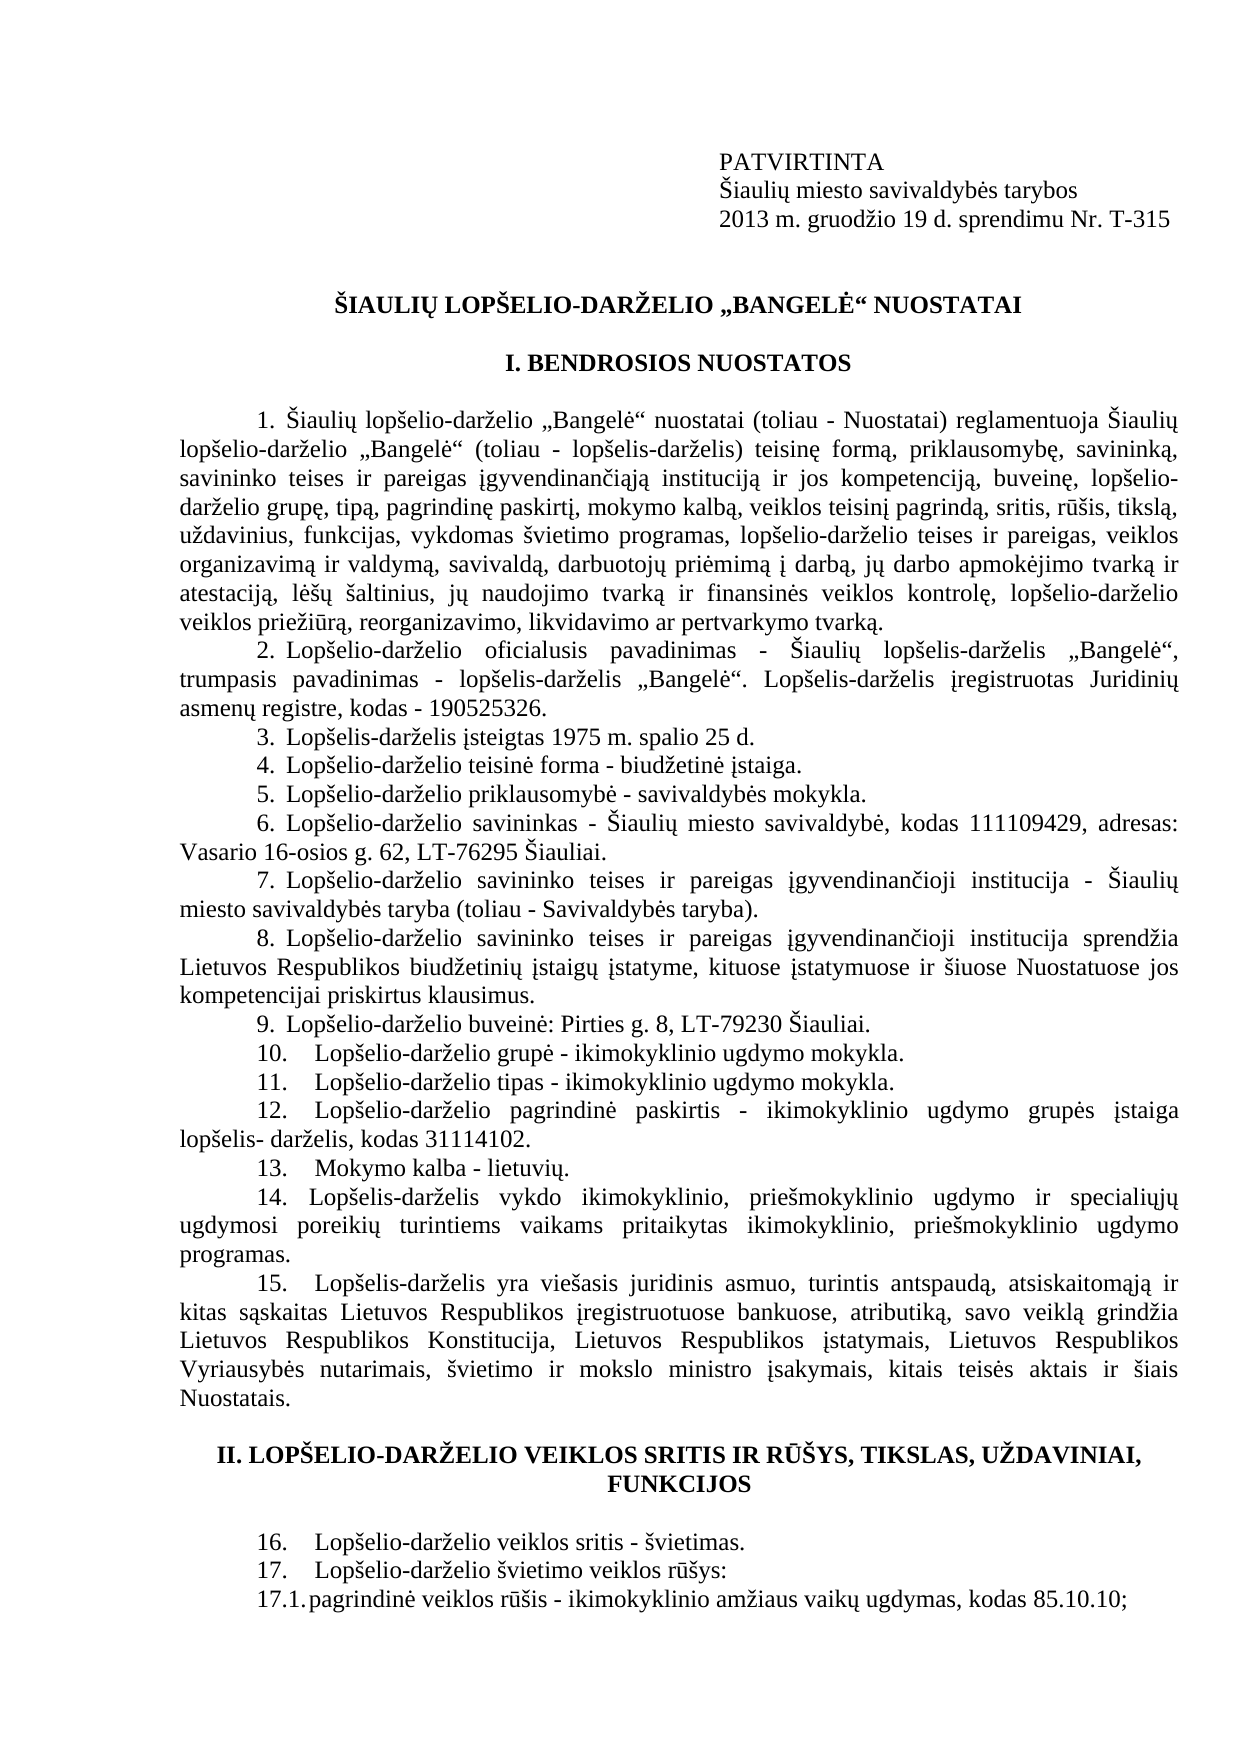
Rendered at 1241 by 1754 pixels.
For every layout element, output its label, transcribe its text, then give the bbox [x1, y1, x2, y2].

text II. LOPŠELIO-DARŽELIO VEIKLOS SRITIS IR RŪŠYS, TIKSLAS, UŽDAVINIAI, FUNKCIJOS [177, 1441, 1181, 1498]
text 14. Lopšelis-darželis vykdo ikimokyklinio, priešmokyklinio ugdymo ir specialiųjų ugdymosi poreikių turintiems vaikams pritaikytas ikimokyklinio, priešmokyklinio ugdymo programas. [179, 1182, 1179, 1268]
text PATVIRTINTA [719, 147, 1181, 176]
text ŠIAULIŲ LOPŠELIO-DARŽELIO „BANGELĖ“ NUOSTATAI [177, 291, 1179, 319]
text 5. Lopšelio-darželio priklausomybė - savivaldybės mokykla. [179, 779, 1181, 808]
text 10. Lopšelio-darželio grupė - ikimokyklinio ugdymo mokykla. [179, 1038, 1181, 1067]
text 7. Lopšelio-darželio savininko teises ir pareigas įgyvendinančioji institucija - Šiaulių miesto savivaldybės taryba (toliau - Savivaldybės taryba). [179, 866, 1179, 923]
text I. BENDROSIOS NUOSTATOS [177, 348, 1179, 377]
text 8. Lopšelio-darželio savininko teises ir pareigas įgyvendinančioji institucija sprendžia Lietuvos Respublikos biudžetinių įstaigų įstatyme, kituose įstatymuose ir šiuose Nuostatuose jos kompetencijai priskirtus klausimus. [179, 923, 1179, 1009]
text 4. Lopšelio-darželio teisinė forma - biudžetinė įstaiga. [179, 751, 1181, 779]
text 3. Lopšelis-darželis įsteigtas 1975 m. spalio 25 d. [179, 722, 1181, 751]
text 2. Lopšelio-darželio oficialusis pavadinimas - Šiaulių lopšelis-darželis „Bangelė“, trumpasis pavadinimas - lopšelis-darželis „Bangelė“. Lopšelis-darželis įregistruotas Juridinių asmenų registre, kodas - 190525326. [179, 636, 1179, 722]
text 15. Lopšelis-darželis yra viešasis juridinis asmuo, turintis antspaudą, atsiskaitomąją ir kitas sąskaitas Lietuvos Respublikos įregistruotuose bankuose, atributiką, savo veiklą grindžia Lietuvos Respublikos Konstitucija, Lietuvos Respublikos įstatymais, Lietuvos Respublikos Vyriausybės nutarimais, švietimo ir mokslo ministro įsakymais, kitais teisės aktais ir šiais Nuostatais. [179, 1268, 1179, 1412]
text 17. Lopšelio-darželio švietimo veiklos rūšys: [179, 1556, 1181, 1584]
text 1. Šiaulių lopšelio-darželio „Bangelė“ nuostatai (toliau - Nuostatai) reglamentuoja Šiaulių lopšelio-darželio „Bangelė“ (toliau - lopšelis-darželis) teisinę formą, priklausomybę, savininką, savininko teises ir pareigas įgyvendinančiąją instituciją ir jos kompetenciją, buveinę, lopšelio- darželio grupę, tipą, pagrindinę paskirtį, mokymo kalbą, veiklos teisinį pagrindą, sritis, rūšis, tikslą, uždavinius, funkcijas, vykdomas švietimo programas, lopšelio-darželio teises ir pareigas, veiklos organizavimą ir valdymą, savivaldą, darbuotojų priėmimą į darbą, jų darbo apmokėjimo tvarką ir atestaciją, lėšų šaltinius, jų naudojimo tvarką ir finansinės veiklos kontrolę, lopšelio-darželio veiklos priežiūrą, reorganizavimo, likvidavimo ar pertvarkymo tvarką. [179, 406, 1179, 636]
text 12. Lopšelio-darželio pagrindinė paskirtis - ikimokyklinio ugdymo grupės įstaiga lopšelis- darželis, kodas 31114102. [179, 1096, 1179, 1153]
text 17.1. pagrindinė veiklos rūšis - ikimokyklinio amžiaus vaikų ugdymas, kodas 85.10.10; [179, 1584, 1181, 1613]
text 11. Lopšelio-darželio tipas - ikimokyklinio ugdymo mokykla. [179, 1067, 1181, 1096]
text 13. Mokymo kalba - lietuvių. [179, 1153, 1181, 1182]
text 9. Lopšelio-darželio buveinė: Pirties g. 8, LT-79230 Šiauliai. [179, 1009, 1181, 1038]
text 16. Lopšelio-darželio veiklos sritis - švietimas. [179, 1527, 1181, 1556]
text 2013 m. gruodžio 19 d. sprendimu Nr. T-315 [719, 204, 1179, 233]
text 6. Lopšelio-darželio savininkas - Šiaulių miesto savivaldybė, kodas 111109429, adresas: Vasario 16-osios g. 62, LT-76295 Šiauliai. [179, 808, 1179, 866]
text Šiaulių miesto savivaldybės tarybos [719, 176, 1179, 204]
